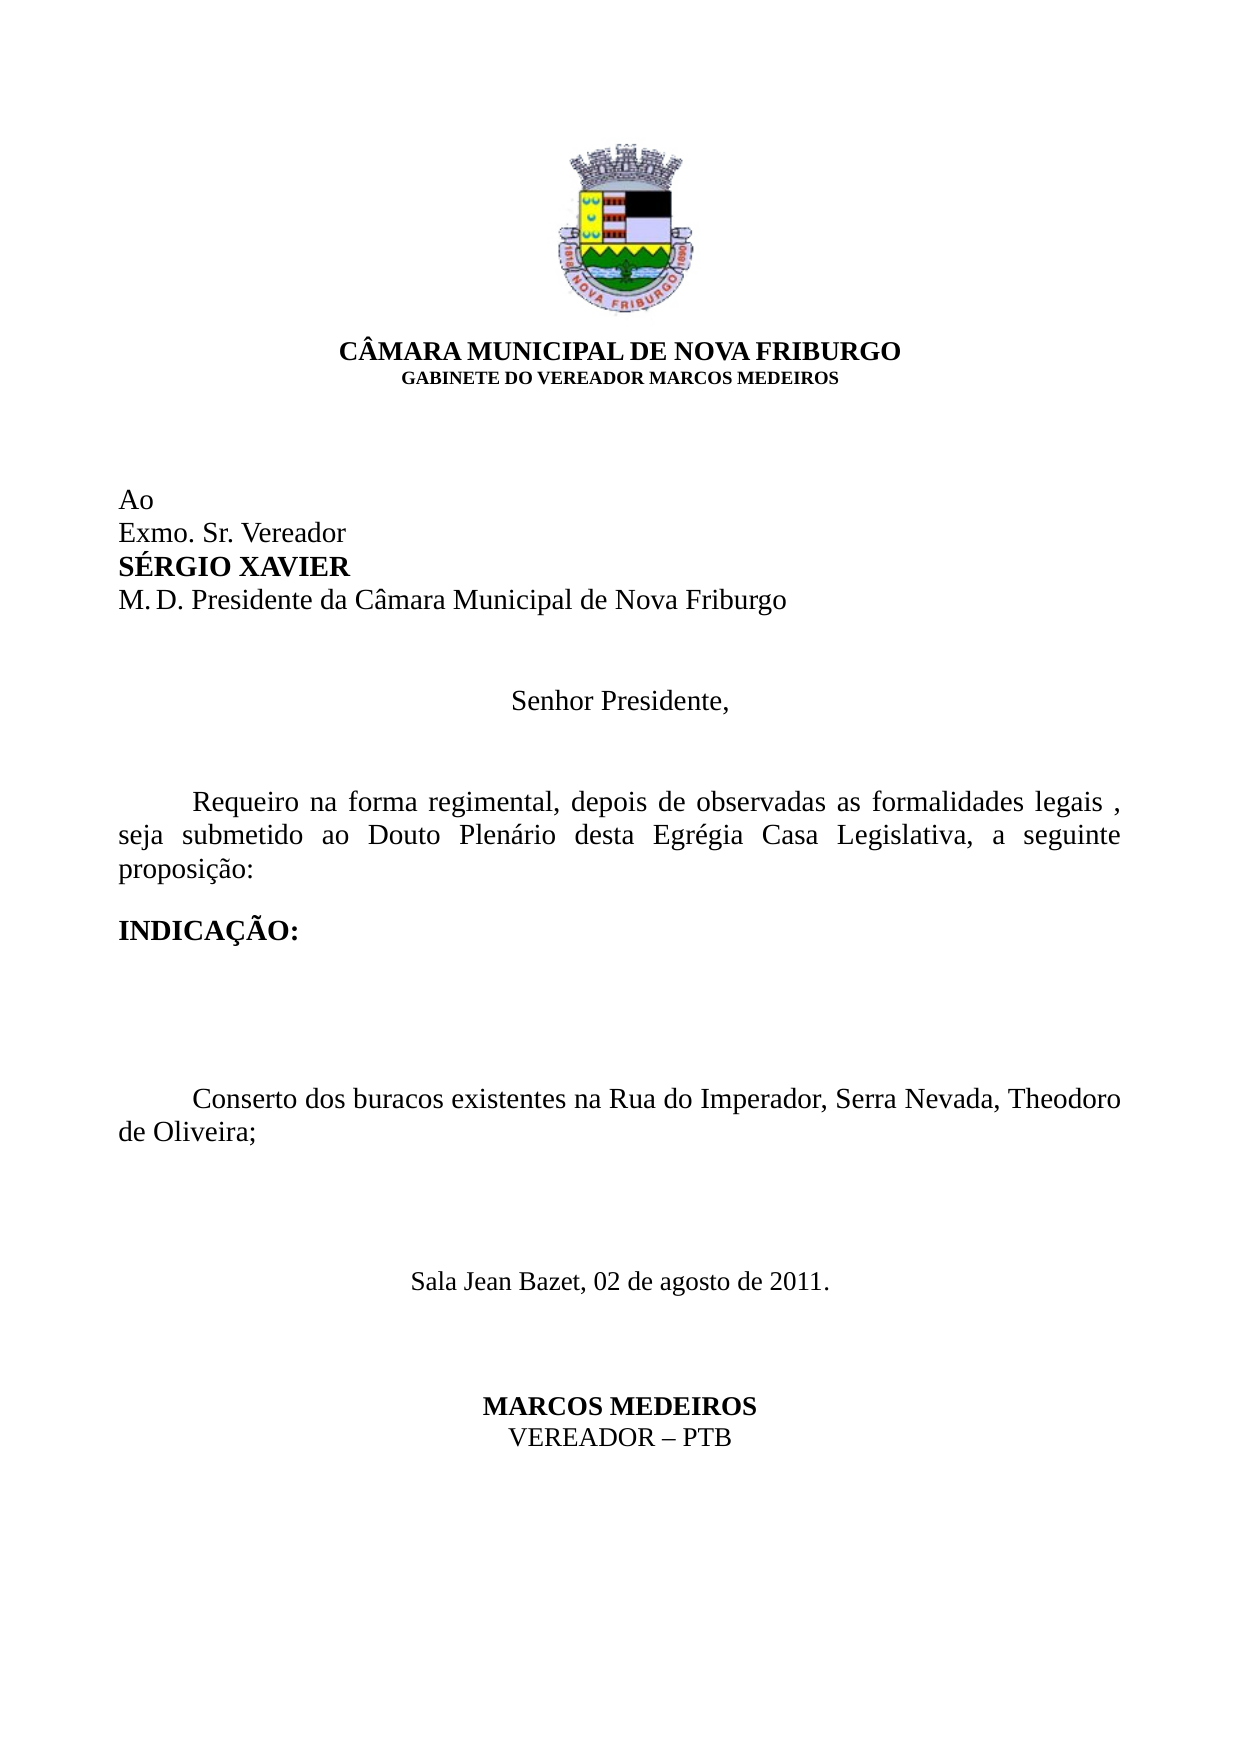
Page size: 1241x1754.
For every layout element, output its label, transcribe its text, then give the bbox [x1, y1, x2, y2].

list D. Presidente da Câmara Municipal de Nova Friburgo [118, 582, 1122, 616]
text Ao [118, 482, 1122, 515]
text Conserto dos buracos existentes na Rua do Imperador, Serra Nevada, Theodoro de Oliveira; [118, 1081, 1122, 1148]
text VEREADOR – PTB [118, 1421, 1122, 1452]
text INDICAÇÃO: [118, 913, 1122, 947]
text Sala Jean Bazet, 02 de agosto de 2011. [118, 1265, 1122, 1297]
text Requeiro na forma regimental, depois de observadas as formalidades legais , seja submetido ao Douto Plenário desta Egrégia Casa Legislativa, a seguinte proposição: [118, 784, 1122, 884]
text GABINETE DO VEREADOR MARCOS MEDEIROS [118, 367, 1122, 388]
text SÉRGIO XAVIER [118, 549, 1122, 582]
text CÂMARA MUNICIPAL DE NOVA FRIBURGO [118, 335, 1122, 367]
text MARCOS MEDEIROS [118, 1390, 1122, 1421]
text Exmo. Sr. Vereador [118, 515, 1122, 549]
text Senhor Presidente, [118, 683, 1122, 717]
picture [537, 127, 703, 327]
